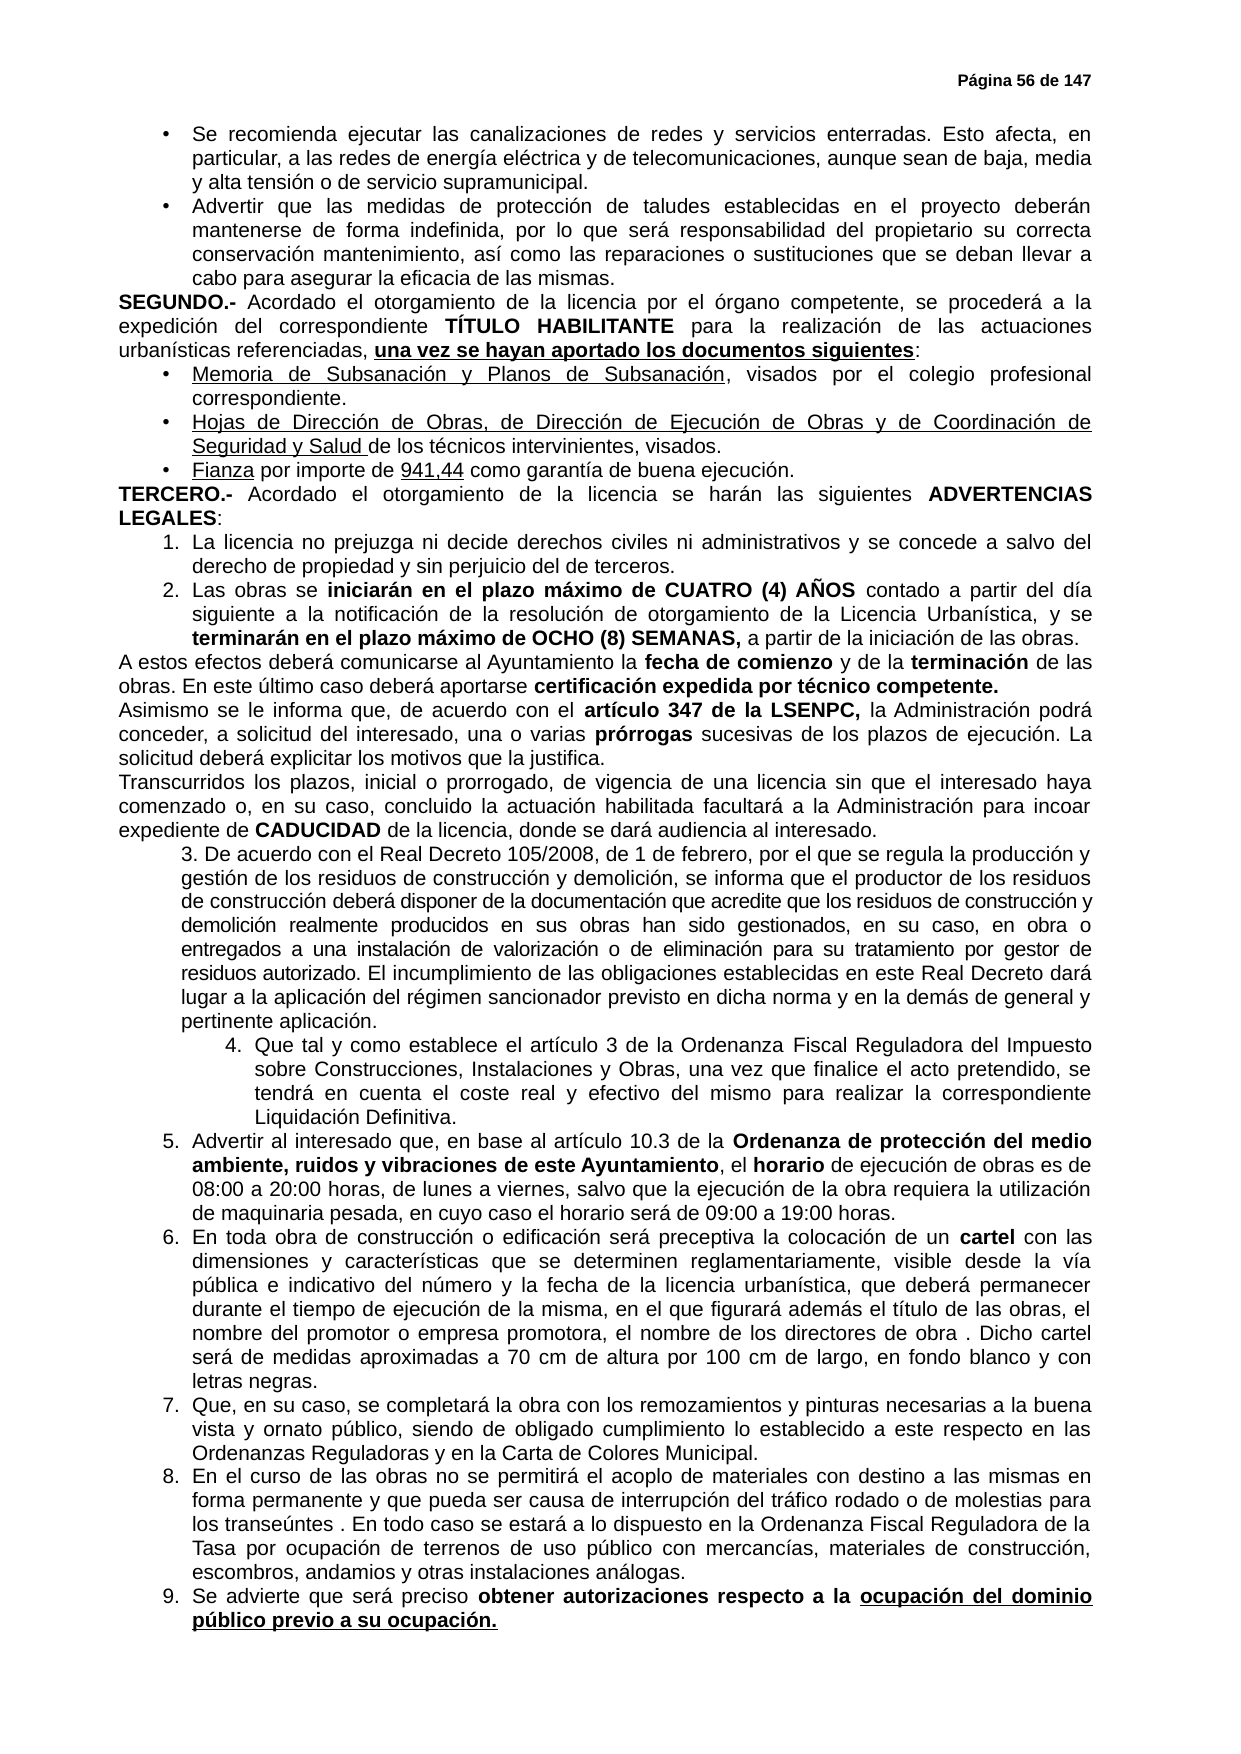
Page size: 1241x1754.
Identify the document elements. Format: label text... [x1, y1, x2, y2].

list Que, en su caso, se completará la obra con los remozamientos y pinturas necesarias a la buena vista y ornato público, siendo de obligado cumplimiento lo establecido a este respecto en las Ordenanzas Reguladoras y en la Carta de Colores Municipal. [162, 1392, 1092, 1464]
list Memoria de Subsanación y Planos de Subsanación, visados por el colegio profesional correspondiente. [162, 362, 1092, 410]
list Se advierte que será preciso obtener autorizaciones respecto a la ocupación del dominio público previo a su ocupación. [162, 1584, 1092, 1632]
list Se recomienda ejecutar las canalizaciones de redes y servicios enterradas. Esto afecta, en particular, a las redes de energía eléctrica y de telecomunicaciones, aunque sean de baja, media y alta tensión o de servicio supramunicipal. [162, 122, 1092, 194]
list La licencia no prejuzga ni decide derechos civiles ni administrativos y se concede a salvo del derecho de propiedad y sin perjuicio del de terceros. [162, 530, 1092, 578]
list Que tal y como establece el artículo 3 de la Ordenanza Fiscal Reguladora del Impuesto sobre Construcciones, Instalaciones y Obras, una vez que finalice el acto pretendido, se tendrá en cuenta el coste real y efectivo del mismo para realizar la correspondiente Liquidación Definitiva. [225, 1033, 1092, 1129]
text TERCERO.- Acordado el otorgamiento de la licencia se harán las siguientes ADVERTENCIAS LEGALES: [118, 482, 1092, 530]
list Hojas de Dirección de Obras, de Dirección de Ejecución de Obras y de Coordinación de Seguridad y Salud de los técnicos intervinientes, visados. [162, 410, 1092, 458]
list Las obras se iniciarán en el plazo máximo de CUATRO (4) AÑOS contado a partir del día siguiente a la notificación de la resolución de otorgamiento de la Licencia Urbanística, y se terminarán en el plazo máximo de OCHO (8) SEMANAS, a partir de la iniciación de las obras. [162, 578, 1092, 650]
list Advertir al interesado que, en base al artículo 10.3 de la Ordenanza de protección del medio ambiente, ruidos y vibraciones de este Ayuntamiento, el horario de ejecución de obras es de 08:00 a 20:00 horas, de lunes a viernes, salvo que la ejecución de la obra requiera la utilización de maquinaria pesada, en cuyo caso el horario será de 09:00 a 19:00 horas. [162, 1129, 1092, 1225]
list Advertir que las medidas de protección de taludes establecidas en el proyecto deberán mantenerse de forma indefinida, por lo que será responsabilidad del propietario su correcta conservación mantenimiento, así como las reparaciones o sustituciones que se deban llevar a cabo para asegurar la eficacia de las mismas. [162, 194, 1092, 290]
list Fianza por importe de 941,44 como garantía de buena ejecución. [162, 458, 1092, 482]
text Asimismo se le informa que, de acuerdo con el artículo 347 de la LSENPC, la Administración podrá conceder, a solicitud del interesado, una o varias prórrogas sucesivas de los plazos de ejecución. La solicitud deberá explicitar los motivos que la justifica. [118, 698, 1092, 769]
list En el curso de las obras no se permitirá el acoplo de materiales con destino a las mismas en forma permanente y que pueda ser causa de interrupción del tráfico rodado o de molestias para los transeúntes . En todo caso se estará a lo dispuesto en la Ordenanza Fiscal Reguladora de la Tasa por ocupación de terrenos de uso público con mercancías, materiales de construcción, escombros, andamios y otras instalaciones análogas. [162, 1464, 1092, 1584]
text SEGUNDO.- Acordado el otorgamiento de la licencia por el órgano competente, se procederá a la expedición del correspondiente TÍTULO HABILITANTE para la realización de las actuaciones urbanísticas referenciadas, una vez se hayan aportado los documentos siguientes: [118, 290, 1092, 362]
text Transcurridos los plazos, inicial o prorrogado, de vigencia de una licencia sin que el interesado haya comenzado o, en su caso, concluido la actuación habilitada facultará a la Administración para incoar expediente de CADUCIDAD de la licencia, donde se dará audiencia al interesado. [118, 769, 1092, 841]
text A estos efectos deberá comunicarse al Ayuntamiento la fecha de comienzo y de la terminación de las obras. En este último caso deberá aportarse certificación expedida por técnico competente. [118, 650, 1092, 698]
text 3. De acuerdo con el Real Decreto 105/2008, de 1 de febrero, por el que se regula la producción y gestión de los residuos de construcción y demolición, se informa que el productor de los residuos de construcción deberá disponer de la documentación que acredite que los residuos de construcción y demolición realmente producidos en sus obras han sido gestionados, en su caso, en obra o entregados a una instalación de valorización o de eliminación para su tratamiento por gestor de residuos autorizado. El incumplimiento de las obligaciones establecidas en este Real Decreto dará lugar a la aplicación del régimen sancionador previsto en dicha norma y en la demás de general y pertinente aplicación. [181, 841, 1092, 1033]
list En toda obra de construcción o edificación será preceptiva la colocación de un cartel con las dimensiones y características que se determinen reglamentariamente, visible desde la vía pública e indicativo del número y la fecha de la licencia urbanística, que deberá permanecer durante el tiempo de ejecución de la misma, en el que figurará además el título de las obras, el nombre del promotor o empresa promotora, el nombre de los directores de obra . Dicho cartel será de medidas aproximadas a 70 cm de altura por 100 cm de largo, en fondo blanco y con letras negras. [162, 1225, 1092, 1392]
